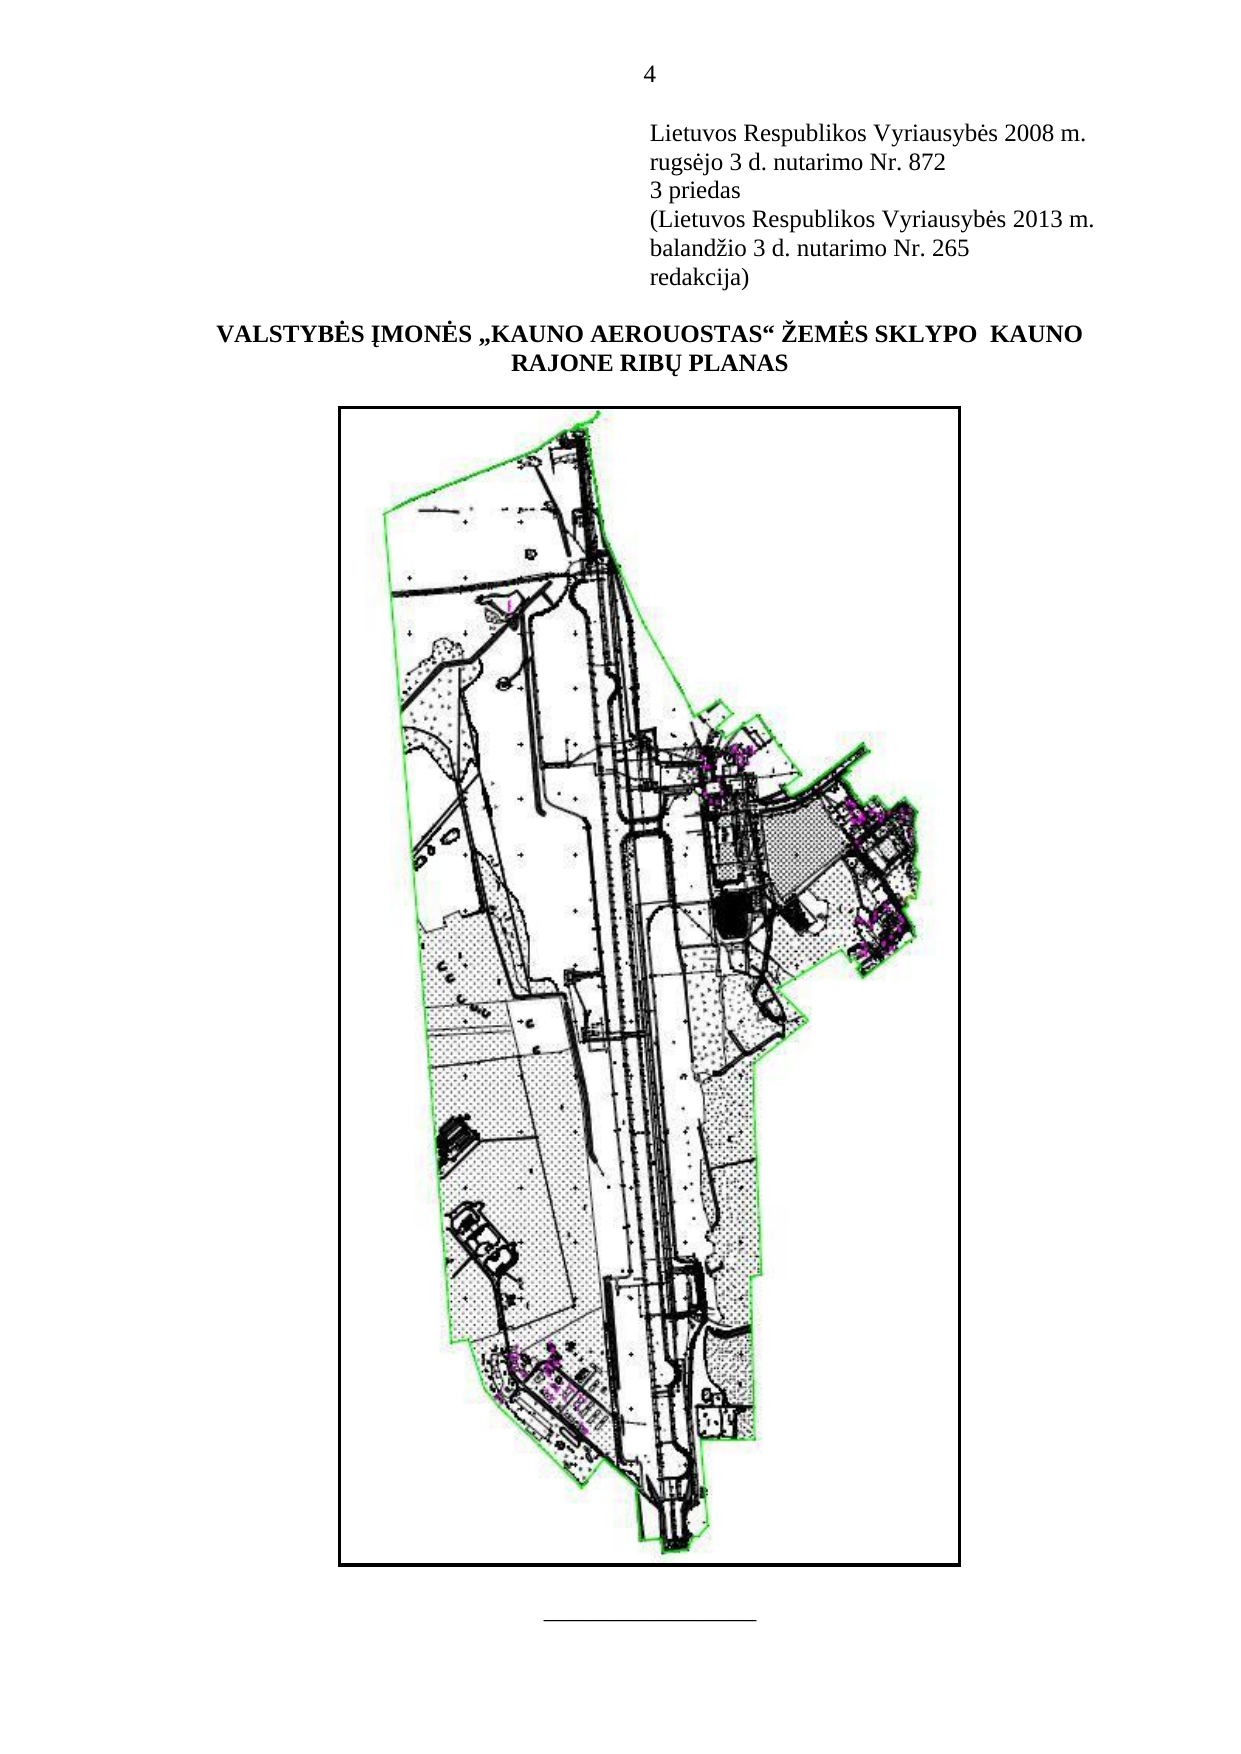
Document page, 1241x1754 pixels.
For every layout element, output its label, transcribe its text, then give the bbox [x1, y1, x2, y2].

text redakcija) [649, 262, 1122, 291]
text Lietuvos Respublikos Vyriausybės 2008 m. rugsėjo 3 d. nutarimo Nr. 872 [649, 118, 1122, 176]
text Valstybės įmonės „Kauno aerouostas“ ŽEMĖS SKLYPO kauno rajone RIBŲ PLANAS [177, 319, 1122, 377]
text (Lietuvos Respublikos Vyriausybės 2013 m. balandžio 3 d. nutarimo Nr. 265 [649, 204, 1122, 262]
text 3 priedas [649, 176, 1122, 204]
text _________________ [177, 1595, 1122, 1624]
